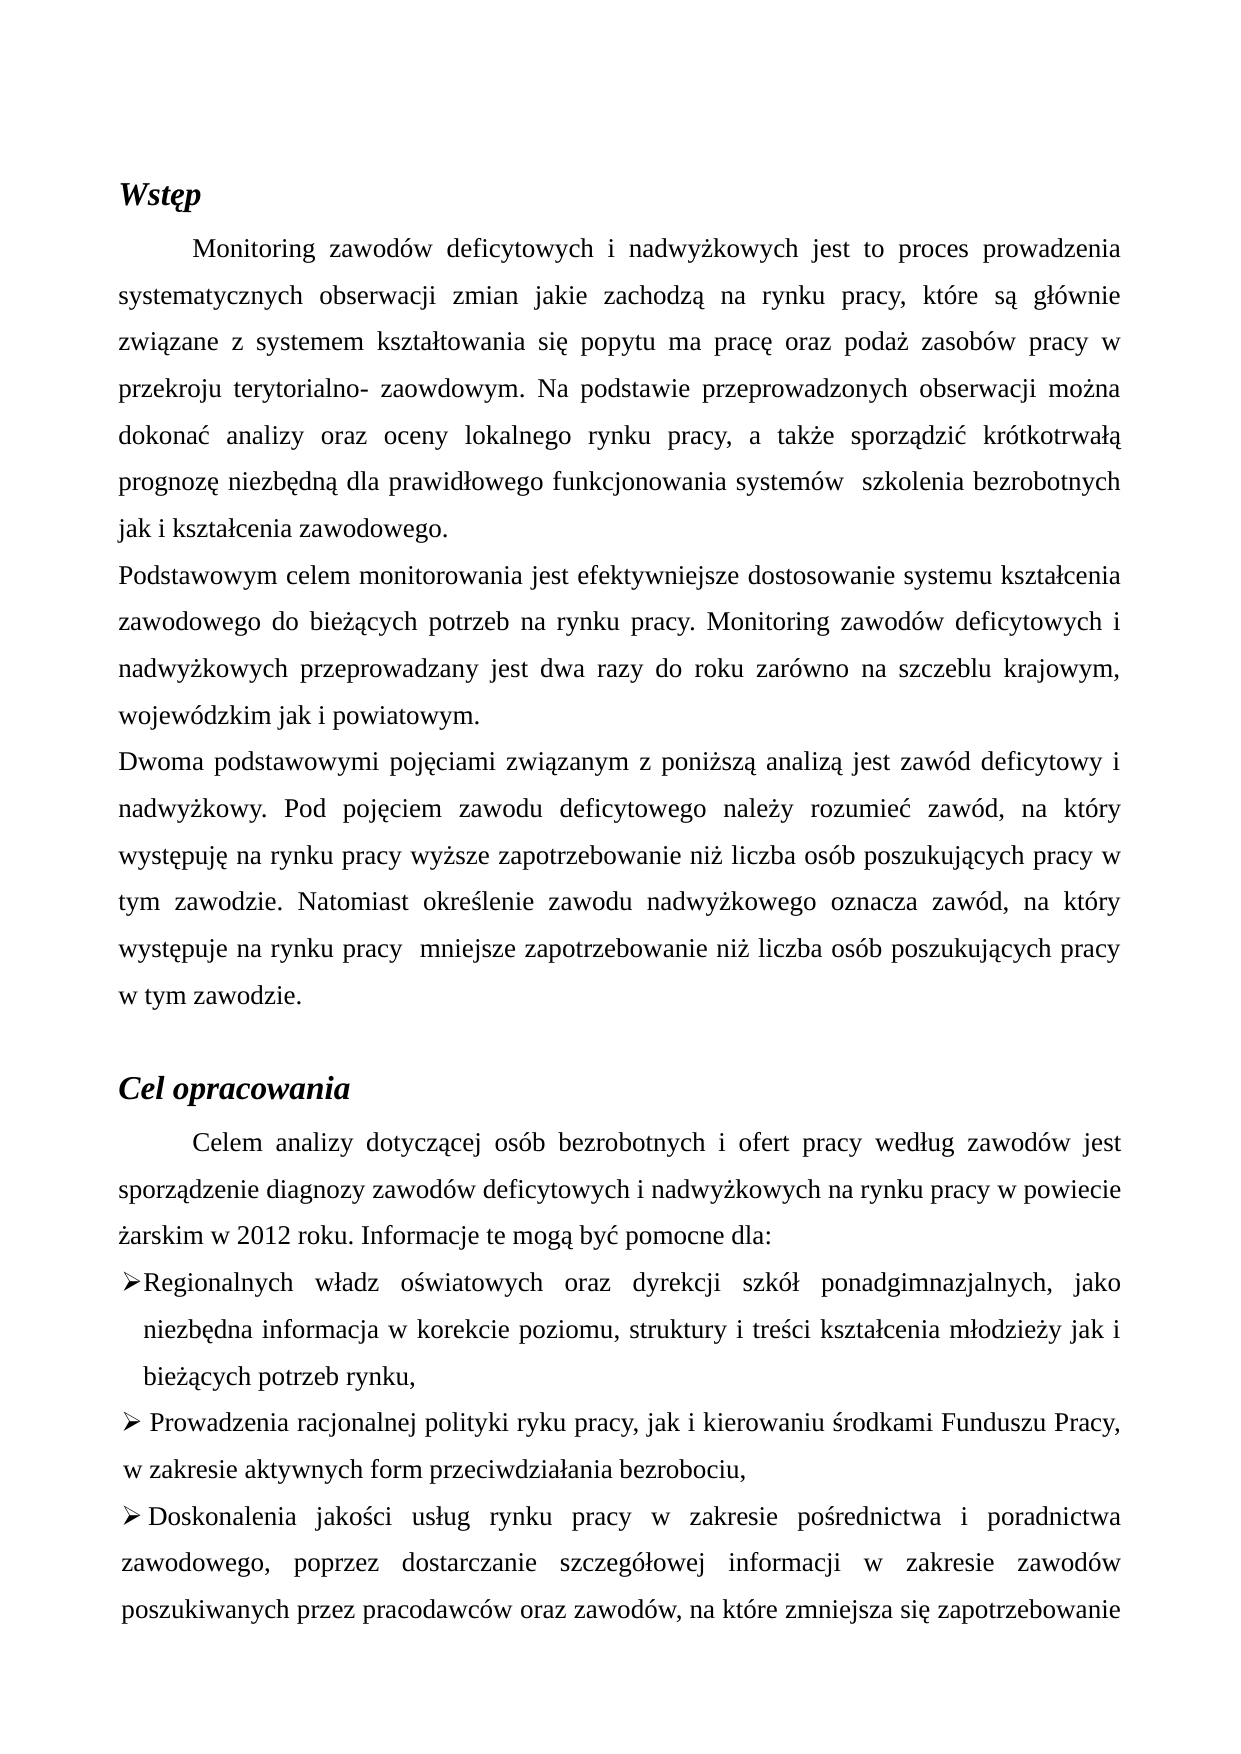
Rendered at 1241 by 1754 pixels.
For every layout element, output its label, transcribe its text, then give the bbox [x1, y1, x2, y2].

list Prowadzenia racjonalnej polityki ryku pracy, jak i kierowaniu środkami Funduszu Pracy, w zakresie aktywnych form przeciwdziałania bezrobociu, [121, 1406, 1122, 1484]
list Regionalnych władz oświatowych oraz dyrekcji szkół ponadgimnazjalnych, jako niezbędna informacja w korekcie poziomu, struktury i treści kształcenia młodzieży jak i bieżących potrzeb rynku, [121, 1266, 1122, 1391]
subtitle Cel opracowania [118, 1069, 1122, 1107]
text Monitoring zawodów deficytowych i nadwyżkowych jest to proces prowadzenia systematycznych obserwacji zmian jakie zachodzą na rynku pracy, które są głównie związane z systemem kształtowania się popytu ma pracę oraz podaż zasobów pracy w przekroju terytorialno- zaowdowym. Na podstawie przeprowadzonych obserwacji można dokonać analizy oraz oceny lokalnego rynku pracy, a także sporządzić krótkotrwałą prognozę niezbędną dla prawidłowego funkcjonowania systemów szkolenia bezrobotnych jak i kształcenia zawodowego. [118, 232, 1122, 543]
text Celem analizy dotyczącej osób bezrobotnych i ofert pracy według zawodów jest sporządzenie diagnozy zawodów deficytowych i nadwyżkowych na rynku pracy w powiecie żarskim w 2012 roku. Informacje te mogą być pomocne dla: [118, 1126, 1122, 1251]
list Doskonalenia jakości usług rynku pracy w zakresie pośrednictwa i poradnictwa zawodowego, poprzez dostarczanie szczegółowej informacji w zakresie zawodów poszukiwanych przez pracodawców oraz zawodów, na które zmniejsza się zapotrzebowanie [121, 1500, 1122, 1624]
subtitle Wstęp [118, 175, 1122, 213]
text Podstawowym celem monitorowania jest efektywniejsze dostosowanie systemu kształcenia zawodowego do bieżących potrzeb na rynku pracy. Monitoring zawodów deficytowych i nadwyżkowych przeprowadzany jest dwa razy do roku zarówno na szczeblu krajowym, wojewódzkim jak i powiatowym. [118, 559, 1122, 730]
text Dwoma podstawowymi pojęciami związanym z poniższą analizą jest zawód deficytowy i nadwyżkowy. Pod pojęciem zawodu deficytowego należy rozumieć zawód, na który występuję na rynku pracy wyższe zapotrzebowanie niż liczba osób poszukujących pracy w tym zawodzie. Natomiast określenie zawodu nadwyżkowego oznacza zawód, na który występuje na rynku pracy mniejsze zapotrzebowanie niż liczba osób poszukujących pracy w tym zawodzie. [118, 746, 1122, 1010]
